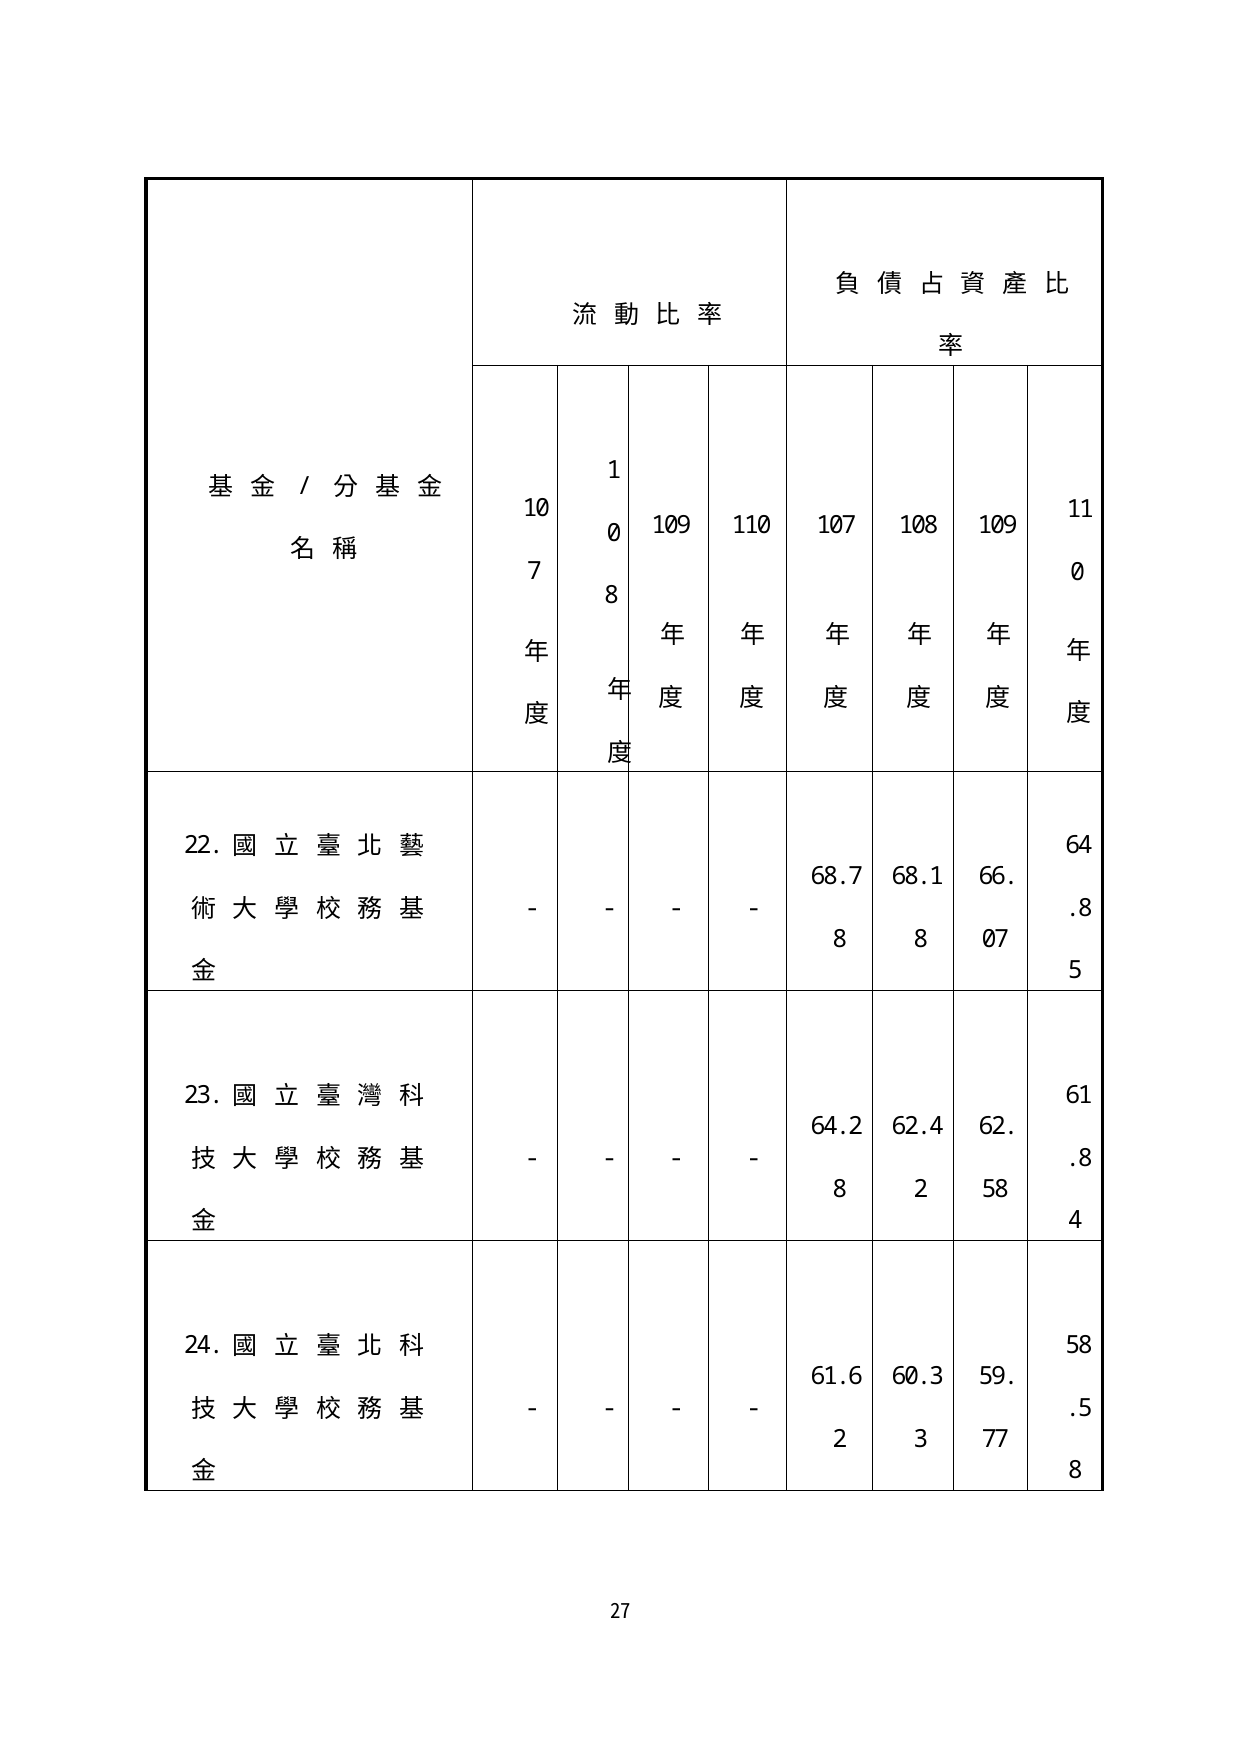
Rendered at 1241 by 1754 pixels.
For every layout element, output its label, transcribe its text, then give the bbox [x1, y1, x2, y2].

table_cell 110 年度 [1028, 366, 1101, 771]
table_cell 60.33 [873, 1241, 953, 1490]
table_cell 68.78 [787, 772, 872, 990]
table_cell 62.58 [954, 991, 1027, 1240]
table_cell - [629, 991, 708, 1240]
table_cell 58.58 [1028, 1241, 1101, 1490]
table_header 流動比率 [473, 180, 786, 365]
table_cell - [709, 991, 786, 1240]
table_cell 66.07 [954, 772, 1027, 990]
table_cell - [629, 1241, 708, 1490]
table_cell 24.國立臺北科技大學校務基金 [148, 1241, 472, 1490]
table_cell 109 年度 [954, 366, 1027, 771]
table_header 負債占資產比率 [787, 180, 1101, 365]
table_cell - [709, 1241, 786, 1490]
table_cell 61.62 [787, 1241, 872, 1490]
table_cell - [558, 1241, 628, 1490]
table_cell - [473, 1241, 557, 1490]
table_cell 22.國立臺北藝術大學校務基金 [148, 772, 472, 990]
table_cell - [558, 772, 628, 990]
table_cell 23.國立臺灣科技大學校務基金 [148, 991, 472, 1240]
table_cell 64.28 [787, 991, 872, 1240]
table_cell 108 年度 [873, 366, 953, 771]
table_cell 59.77 [954, 1241, 1027, 1490]
table_cell 61.84 [1028, 991, 1101, 1240]
table_cell 109 年度 [629, 366, 708, 771]
table_cell 107 年度 [473, 366, 557, 771]
table_cell 107 年度 [787, 366, 872, 771]
table_cell 64.85 [1028, 772, 1101, 990]
table_cell 68.18 [873, 772, 953, 990]
table_cell 108 年度 [558, 366, 628, 771]
table_cell - [709, 772, 786, 990]
table_cell 110 年度 [709, 366, 786, 771]
table_header 基金/分基金名稱 [148, 180, 472, 771]
table_cell - [473, 772, 557, 990]
table_cell - [629, 772, 708, 990]
table_cell - [473, 991, 557, 1240]
table_cell - [558, 991, 628, 1240]
table_cell 62.42 [873, 991, 953, 1240]
